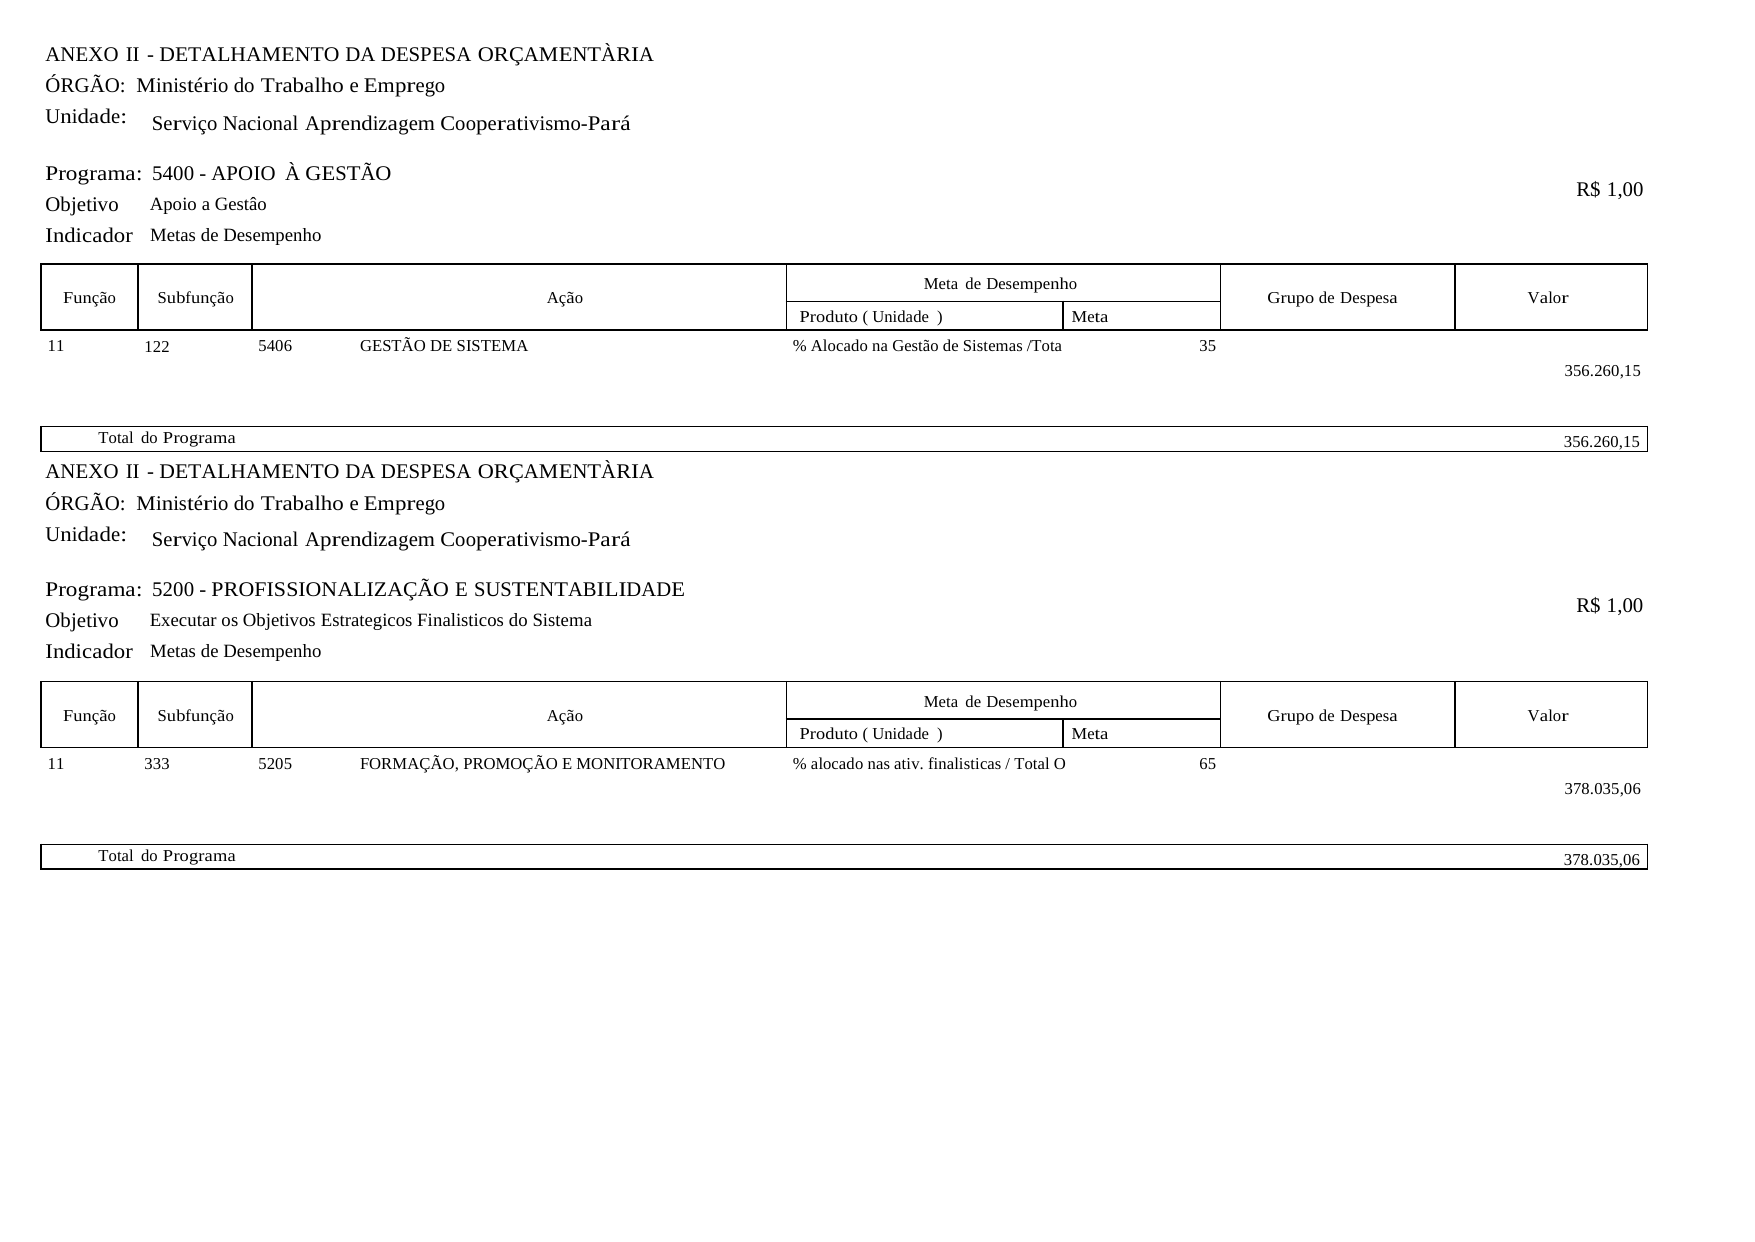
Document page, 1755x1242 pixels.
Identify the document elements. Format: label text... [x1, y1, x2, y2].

table_header Função [42, 265, 137, 329]
table_header Ação [253, 265, 786, 329]
text ANEXO II - DETALHAMENTO DA DESPESA ORÇAMENTÀRIA ÓRGÃO: Ministério do Trabalho e Emprego [45, 454, 655, 516]
table_header Valor [1456, 265, 1647, 329]
table_header Grupo de Despesa [1221, 682, 1454, 747]
table_header Grupo de Despesa [1221, 265, 1454, 329]
table_cell Meta [1064, 720, 1220, 747]
text Indicador Metas de Desempenho [45, 223, 390, 246]
table_header Ação [253, 682, 786, 747]
table_cell 11 [41, 331, 138, 426]
text Unidade: [45, 104, 132, 127]
table_header Meta de Desempenho [787, 265, 1220, 301]
table_cell 378.035,06 [1455, 748, 1647, 843]
table_cell 65 [1063, 748, 1221, 843]
table_header Subfunção [139, 265, 251, 329]
table_cell Meta [1064, 302, 1220, 329]
table_cell % alocado nas ativ. finalisticas / Total O [786, 748, 1063, 843]
text ANEXO II - DETALHAMENTO DA DESPESA ORÇAMENTÀRIA ÓRGÃO: Ministério do Trabalho e Emprego [45, 34, 655, 97]
table_cell 35 [1063, 331, 1221, 426]
text Indicador Metas de Desempenho [45, 639, 684, 663]
table_header Meta de Desempenho [787, 682, 1220, 718]
table_cell 356.260,15 [1455, 331, 1647, 426]
table_cell 5205 FORMAÇÃO, PROMOÇÃO E MONITORAMENTO [252, 748, 786, 843]
table_cell 5406 GESTÃO DE SISTEMA [252, 331, 786, 426]
text Unidade: [45, 522, 132, 544]
table_cell [1221, 331, 1455, 426]
text R$ 1,00 [1576, 593, 1664, 617]
text Serviço Nacional Aprendizagem Cooperativismo-Pará [152, 527, 1664, 550]
table_cell Produto ( Unidade ) [787, 302, 1062, 329]
table_header Subfunção [139, 682, 251, 747]
table_cell % Alocado na Gestão de Sistemas /Tota [786, 331, 1063, 426]
table_cell [1221, 748, 1455, 843]
text R$ 1,00 [1576, 177, 1664, 201]
text Programa: 5200 - PROFISSIONALIZAÇÃO E SUSTENTABILIDADE Objetivo Executar os Objetivos Estrategicos Finalisticos do Sistema [45, 577, 687, 632]
table_header Função [42, 682, 137, 747]
table_cell Total do Programa 356.260,15 [42, 427, 1647, 451]
text Serviço Nacional Aprendizagem Cooperativismo-Pará [152, 111, 1664, 134]
table_cell Produto ( Unidade ) [787, 720, 1062, 747]
table_cell Total do Programa 378.035,06 [42, 845, 1647, 868]
table_header Valor [1456, 682, 1647, 747]
table_cell 122 [138, 331, 252, 426]
table_cell 333 [138, 748, 252, 843]
table_cell 11 [41, 748, 138, 843]
text Programa: 5400 - APOIO À GESTÃO Objetivo Apoio a Gestâo [45, 161, 393, 216]
